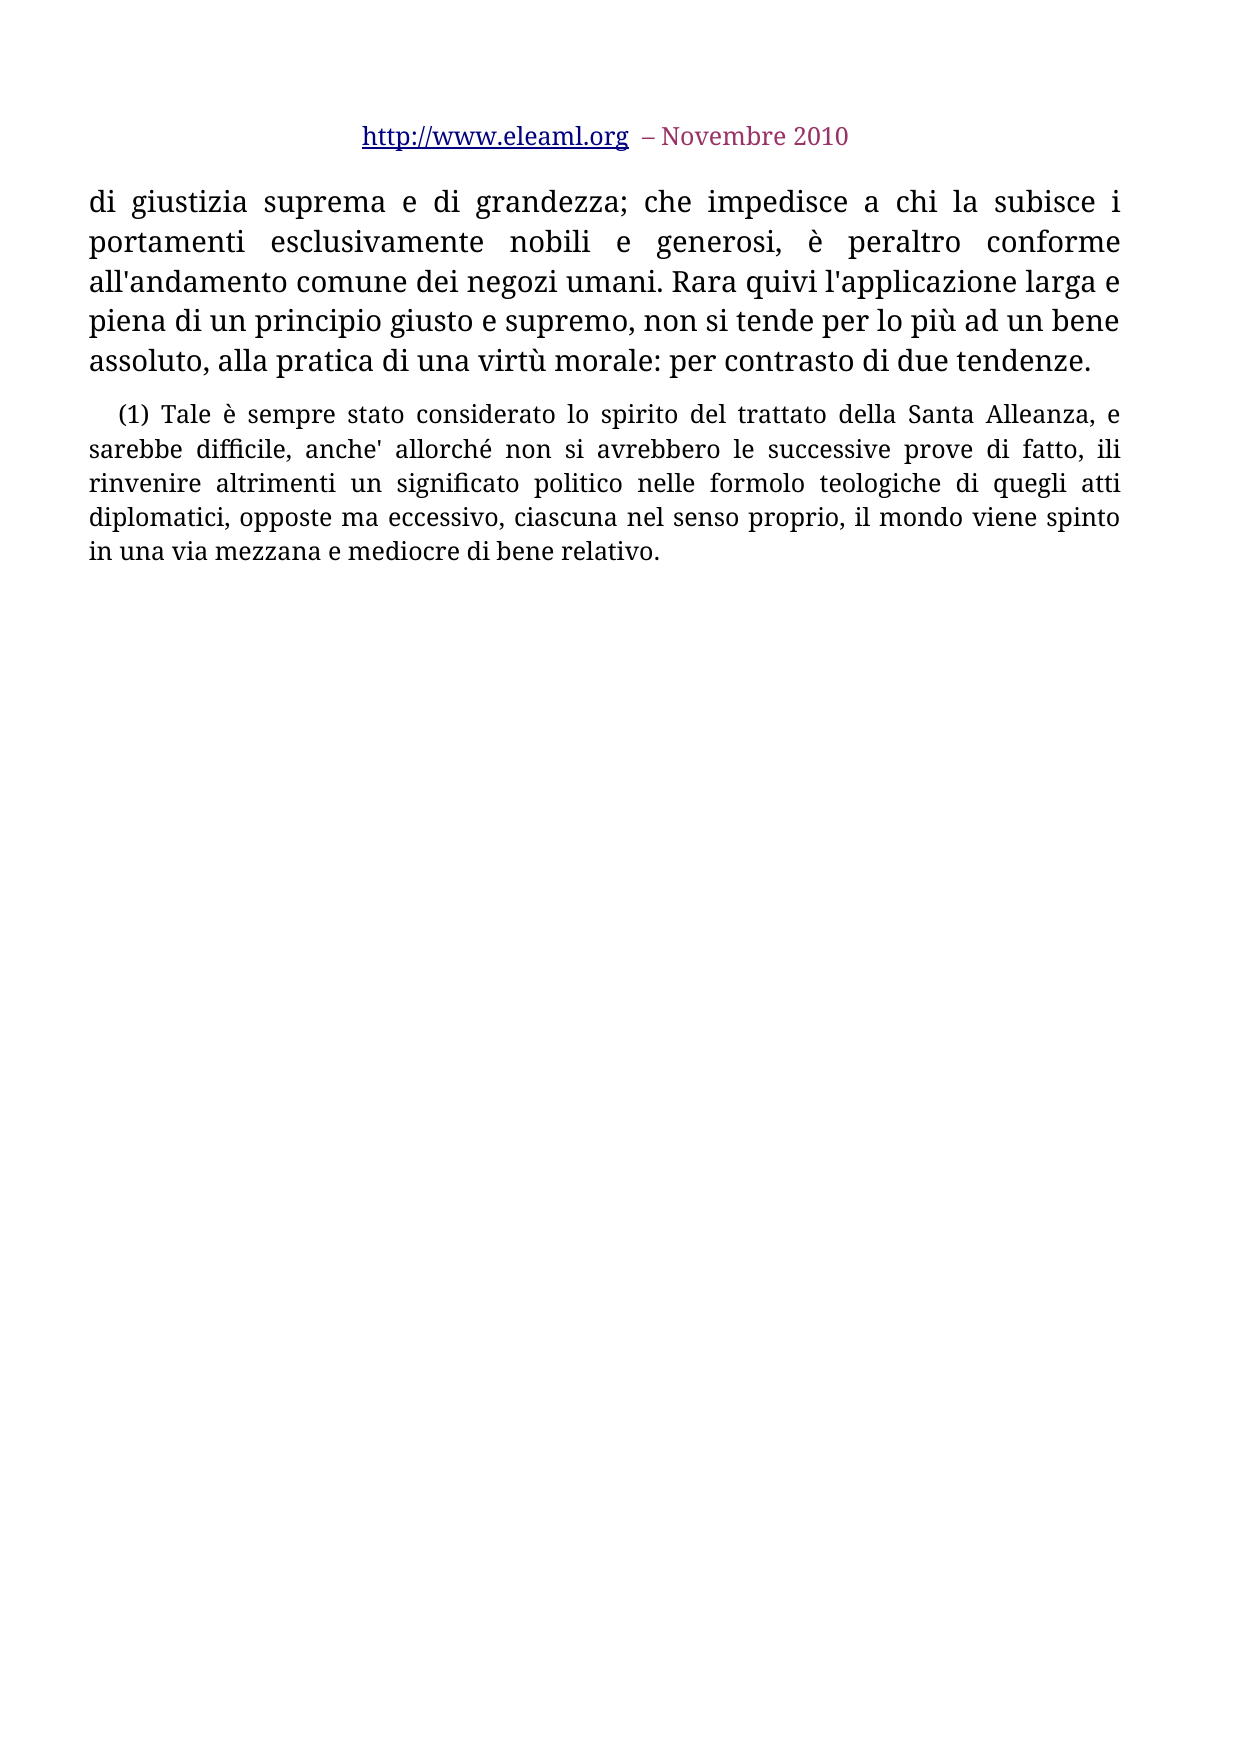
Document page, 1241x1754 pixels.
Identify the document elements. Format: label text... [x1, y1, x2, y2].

text di giustizia suprema e di grandezza; che impedisce a chi la subisce i portamenti esclusivamente nobili e generosi, è peraltro conforme all'andamento comune dei negozi umani. Rara quivi l'applicazione larga e piena di un principio giusto e supremo, non si tende per lo più ad un bene assoluto, alla pratica di una virtù morale: per contrasto di due tendenze. [88, 182, 1122, 380]
text (1) Tale è sempre stato considerato lo spirito del trattato della Santa Alleanza, e sarebbe difficile, anche' allorché non si avrebbero le successive prove di fatto, ili rinvenire altrimenti un significato politico nelle formolo teologiche di quegli atti diplomatici, opposte ma eccessivo, ciascuna nel senso proprio, il mondo viene spinto in una via mezzana e mediocre di bene relativo. [88, 397, 1122, 567]
